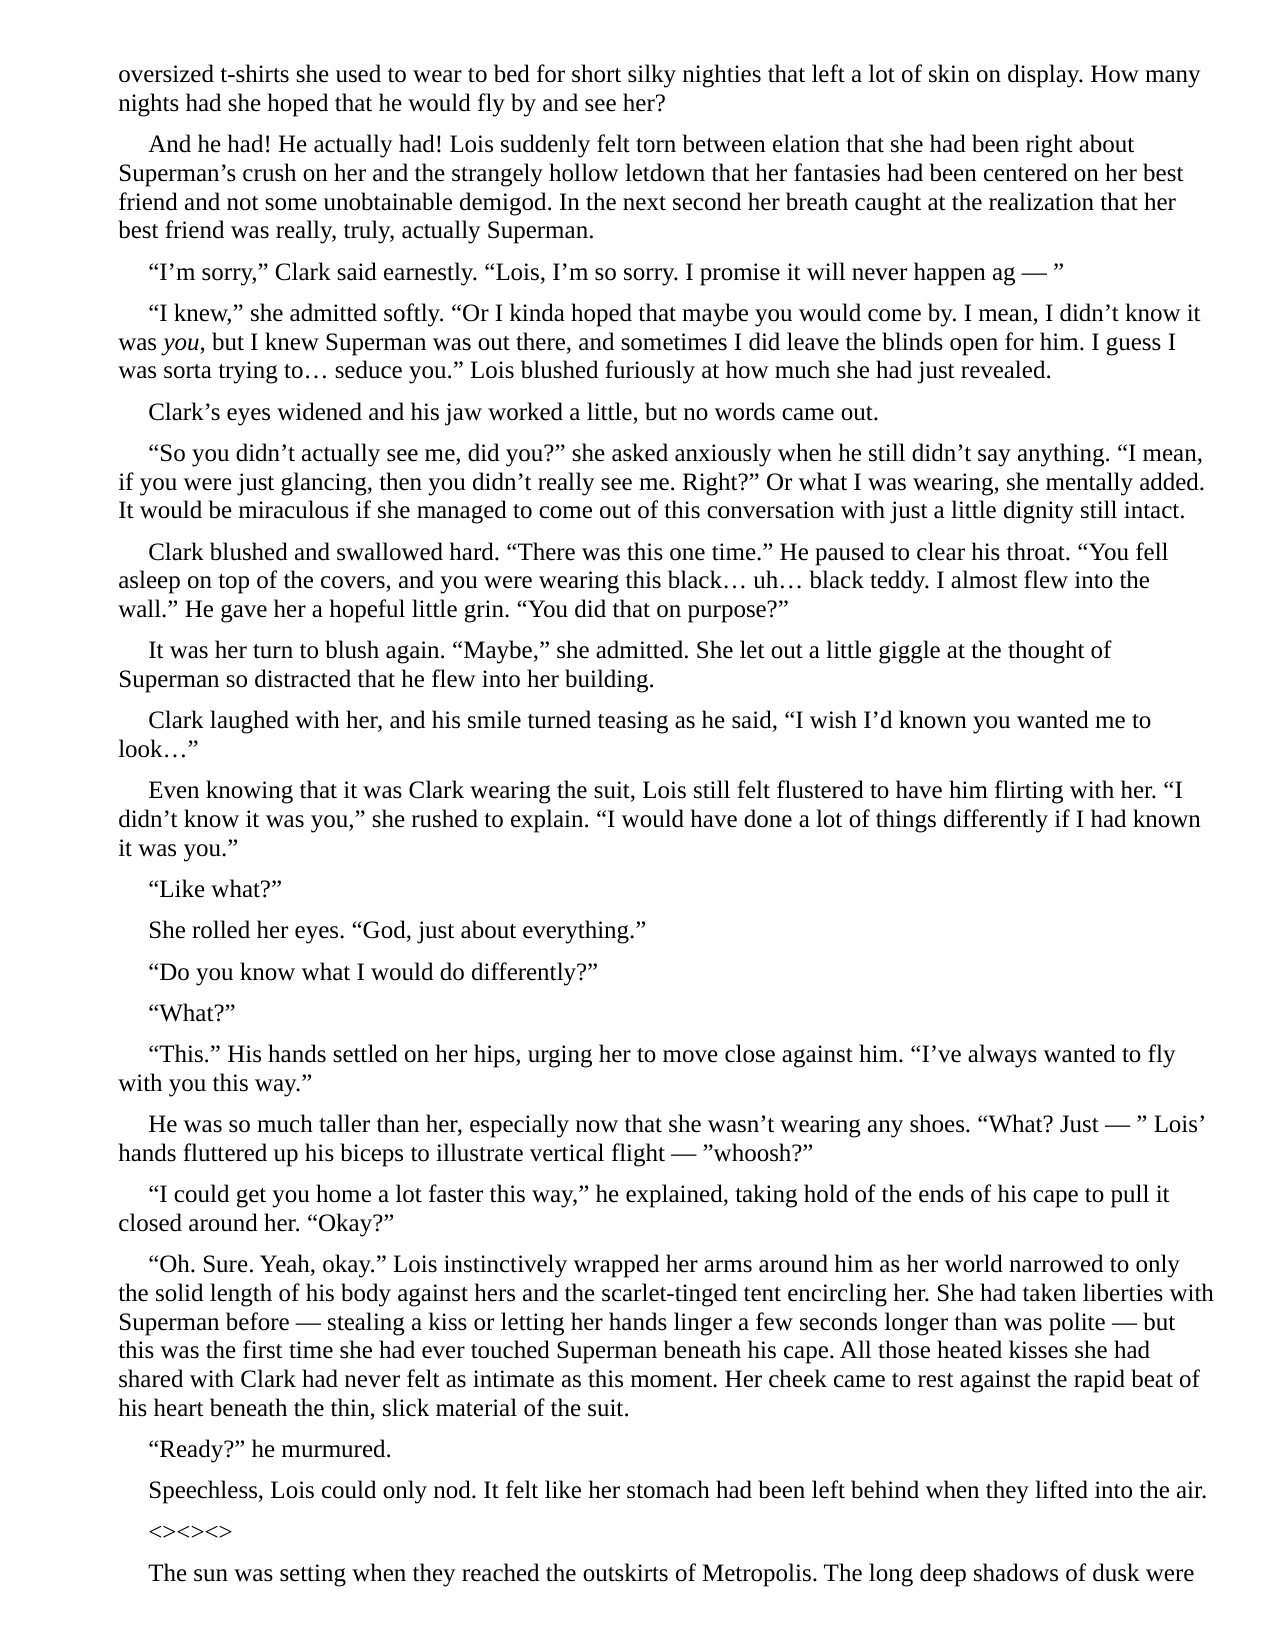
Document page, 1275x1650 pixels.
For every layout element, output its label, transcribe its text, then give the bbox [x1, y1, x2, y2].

text Clark laughed with her, and his smile turned teasing as he said, “I wish I’d known you wanted me to look…” [118, 705, 1216, 763]
text “I knew,” she admitted softly. “Or I kinda hoped that maybe you would come by. I mean, I didn’t know it was you, but I knew Superman was out there, and sometimes I did leave the blinds open for him. I guess I was sorta trying to… seduce you.” Lois blushed furiously at how much she had just revealed. [118, 298, 1216, 384]
text <><><> [118, 1517, 1216, 1545]
text “This.” His hands settled on her hips, urging her to move close against him. “I’ve always wanted to fly with you this way.” [118, 1039, 1216, 1097]
text “Ready?” he murmured. [118, 1434, 1216, 1463]
text “I’m sorry,” Clark said earnestly. “Lois, I’m so sorry. I promise it will never happen ag — ” [118, 257, 1216, 285]
text Speechless, Lois could only nod. It felt like her stomach had been left behind when they lifted into the air. [118, 1475, 1216, 1504]
text Even knowing that it was Clark wearing the suit, Lois still felt flustered to have him flirting with her. “I didn’t know it was you,” she rushed to explain. “I would have done a lot of things differently if I had known it was you.” [118, 775, 1216, 862]
text And he had! He actually had! Lois suddenly felt torn between elation that she had been right about Superman’s crush on her and the strangely hollow letdown that her fantasies had been centered on her best friend and not some unobtainable demigod. In the next second her breath caught at the realization that her best friend was really, truly, actually Superman. [118, 129, 1216, 244]
text oversized t-shirts she used to wear to bed for short silky nighties that left a lot of skin on display. How many nights had she hoped that he would fly by and see her? [118, 59, 1216, 117]
text “What?” [118, 998, 1216, 1027]
text It was her turn to blush again. “Maybe,” she admitted. She let out a little giggle at the thought of Superman so distracted that he flew into her building. [118, 635, 1216, 693]
text “I could get you home a lot faster this way,” he explained, taking hold of the ends of his cape to pull it closed around her. “Okay?” [118, 1179, 1216, 1237]
text The sun was setting when they reached the outskirts of Metropolis. The long deep shadows of dusk were [118, 1558, 1216, 1587]
text Clark’s eyes widened and his jaw worked a little, but no words came out. [118, 397, 1216, 425]
text He was so much taller than her, especially now that she wasn’t wearing any shoes. “What? Just — ” Lois’ hands fluttered up his biceps to illustrate vertical flight — ”whoosh?” [118, 1109, 1216, 1167]
text “So you didn’t actually see me, did you?” she asked anxiously when he still didn’t say anything. “I mean, if you were just glancing, then you didn’t really see me. Right?” Or what I was wearing, she mentally added. It would be miraculous if she managed to come out of this conversation with just a little dignity still intact. [118, 438, 1216, 524]
text “Like what?” [118, 874, 1216, 903]
text Clark blushed and swallowed hard. “There was this one time.” He paused to clear his throat. “You fell asleep on top of the covers, and you were wearing this black… uh… black teddy. I almost flew into the wall.” He gave her a hopeful little grin. “You did that on purpose?” [118, 537, 1216, 623]
text She rolled her eyes. “God, just about everything.” [118, 915, 1216, 944]
text “Oh. Sure. Yeah, okay.” Lois instinctively wrapped her arms around him as her world narrowed to only the solid length of his body against hers and the scarlet-tinged tent encircling her. She had taken liberties with Superman before — stealing a kiss or letting her hands linger a few seconds longer than was polite — but this was the first time she had ever touched Superman beneath his cape. All those heated kisses she had shared with Clark had never felt as intimate as this moment. Her cheek came to rest against the rapid beat of his heart beneath the thin, slick material of the suit. [118, 1249, 1216, 1422]
text “Do you know what I would do differently?” [118, 957, 1216, 985]
